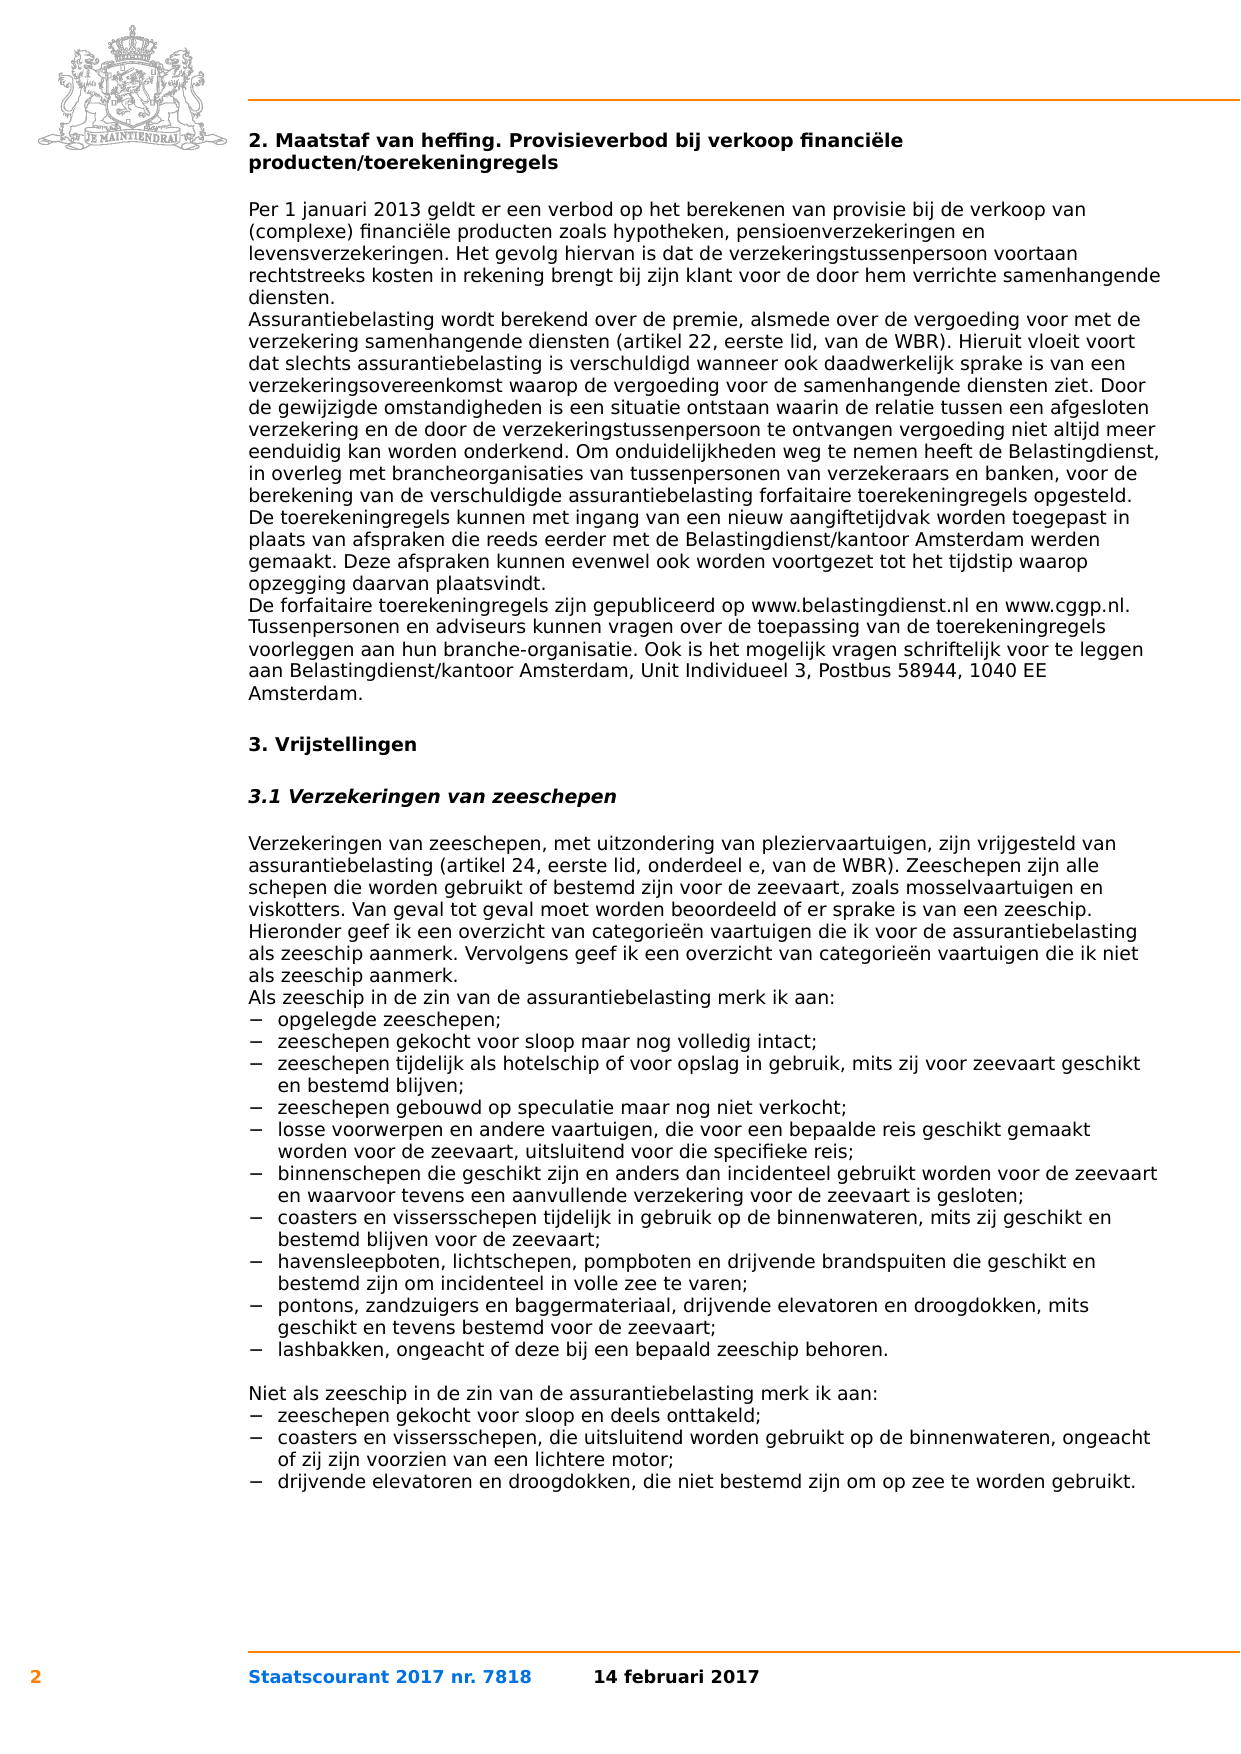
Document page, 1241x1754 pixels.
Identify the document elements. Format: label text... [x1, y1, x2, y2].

text − zeeschepen gebouwd op speculatie maar nog niet verkocht; [248, 1097, 1163, 1119]
text − havensleepboten, lichtschepen, pompboten en drijvende brandspuiten die geschikt en bestemd zijn om incidenteel in volle zee te varen; [248, 1251, 1163, 1295]
text − pontons, zandzuigers en baggermateriaal, drijvende elevatoren en droogdokken, mits geschikt en tevens bestemd voor de zeevaart; [248, 1295, 1163, 1339]
subtitle 2. Maatstaf van heffing. Provisieverbod bij verkoop financiële producten/toerekeningregels [248, 130, 1163, 174]
text Niet als zeeschip in de zin van de assurantiebelasting merk ik aan: [248, 1383, 1163, 1405]
text Verzekeringen van zeeschepen, met uitzondering van pleziervaartuigen, zijn vrijgesteld van assurantiebelasting (artikel 24, eerste lid, onderdeel e, van de WBR). Zeeschepen zijn alle schepen die worden gebruikt of bestemd zijn voor de zeevaart, zoals mosselvaartuigen en viskotters. Van geval tot geval moet worden beoordeeld of er sprake is van een zeeschip. Hieronder geef ik een overzicht van categorieën vaartuigen die ik voor de assurantiebelasting als zeeschip aanmerk. Vervolgens geef ik een overzicht van categorieën vaartuigen die ik niet als zeeschip aanmerk. [248, 833, 1163, 987]
subtitle 3.1 Verzekeringen van zeeschepen [248, 786, 1163, 808]
text − coasters en vissersschepen, die uitsluitend worden gebruikt op de binnenwateren, ongeacht of zij zijn voorzien van een lichtere motor; [248, 1427, 1163, 1471]
text Per 1 januari 2013 geldt er een verbod op het berekenen van provisie bij de verkoop van (complexe) financiële producten zoals hypotheken, pensioenverzekeringen en levensverzekeringen. Het gevolg hiervan is dat de verzekeringstussenpersoon voortaan rechtstreeks kosten in rekening brengt bij zijn klant voor de door hem verrichte samenhangende diensten. [248, 199, 1163, 309]
text − zeeschepen gekocht voor sloop en deels onttakeld; [248, 1405, 1163, 1427]
text Assurantiebelasting wordt berekend over de premie, alsmede over de vergoeding voor met de verzekering samenhangende diensten (artikel 22, eerste lid, van de WBR). Hieruit vloeit voort dat slechts assurantiebelasting is verschuldigd wanneer ook daadwerkelijk sprake is van een verzekeringsovereenkomst waarop de vergoeding voor de samenhangende diensten ziet. Door de gewijzigde omstandigheden is een situatie ontstaan waarin de relatie tussen een afgesloten verzekering en de door de verzekeringstussenpersoon te ontvangen vergoeding niet altijd meer eenduidig kan worden onderkend. Om onduidelijkheden weg te nemen heeft de Belastingdienst, in overleg met brancheorganisaties van tussenpersonen van verzekeraars en banken, voor de berekening van de verschuldigde assurantiebelasting forfaitaire toerekeningregels opgesteld. De toerekeningregels kunnen met ingang van een nieuw aangiftetijdvak worden toegepast in plaats van afspraken die reeds eerder met de Belastingdienst/kantoor Amsterdam werden gemaakt. Deze afspraken kunnen evenwel ook worden voortgezet tot het tijdstip waarop opzegging daarvan plaatsvindt. [248, 309, 1163, 594]
subtitle 3. Vrijstellingen [248, 734, 1163, 756]
picture [38, 25, 227, 150]
text − zeeschepen tijdelijk als hotelschip of voor opslag in gebruik, mits zij voor zeevaart geschikt en bestemd blijven; [248, 1053, 1163, 1097]
text − drijvende elevatoren en droogdokken, die niet bestemd zijn om op zee te worden gebruikt. [248, 1471, 1163, 1493]
text Als zeeschip in de zin van de assurantiebelasting merk ik aan: [248, 987, 1163, 1009]
text − coasters en vissersschepen tijdelijk in gebruik op de binnenwateren, mits zij geschikt en bestemd blijven voor de zeevaart; [248, 1207, 1163, 1251]
text − binnenschepen die geschikt zijn en anders dan incidenteel gebruikt worden voor de zeevaart en waarvoor tevens een aanvullende verzekering voor de zeevaart is gesloten; [248, 1163, 1163, 1207]
text − opgelegde zeeschepen; [248, 1009, 1163, 1031]
text − lashbakken, ongeacht of deze bij een bepaald zeeschip behoren. [248, 1339, 1163, 1361]
text − zeeschepen gekocht voor sloop maar nog volledig intact; [248, 1031, 1163, 1053]
text − losse voorwerpen en andere vaartuigen, die voor een bepaalde reis geschikt gemaakt worden voor de zeevaart, uitsluitend voor die specifieke reis; [248, 1119, 1163, 1163]
text De forfaitaire toerekeningregels zijn gepubliceerd op www.belastingdienst.nl en www.cggp.nl. Tussenpersonen en adviseurs kunnen vragen over de toepassing van de toerekeningregels voorleggen aan hun branche-organisatie. Ook is het mogelijk vragen schriftelijk voor te leggen aan Belastingdienst/kantoor Amsterdam, Unit Individueel 3, Postbus 58944, 1040 EE Amsterdam. [248, 594, 1163, 704]
